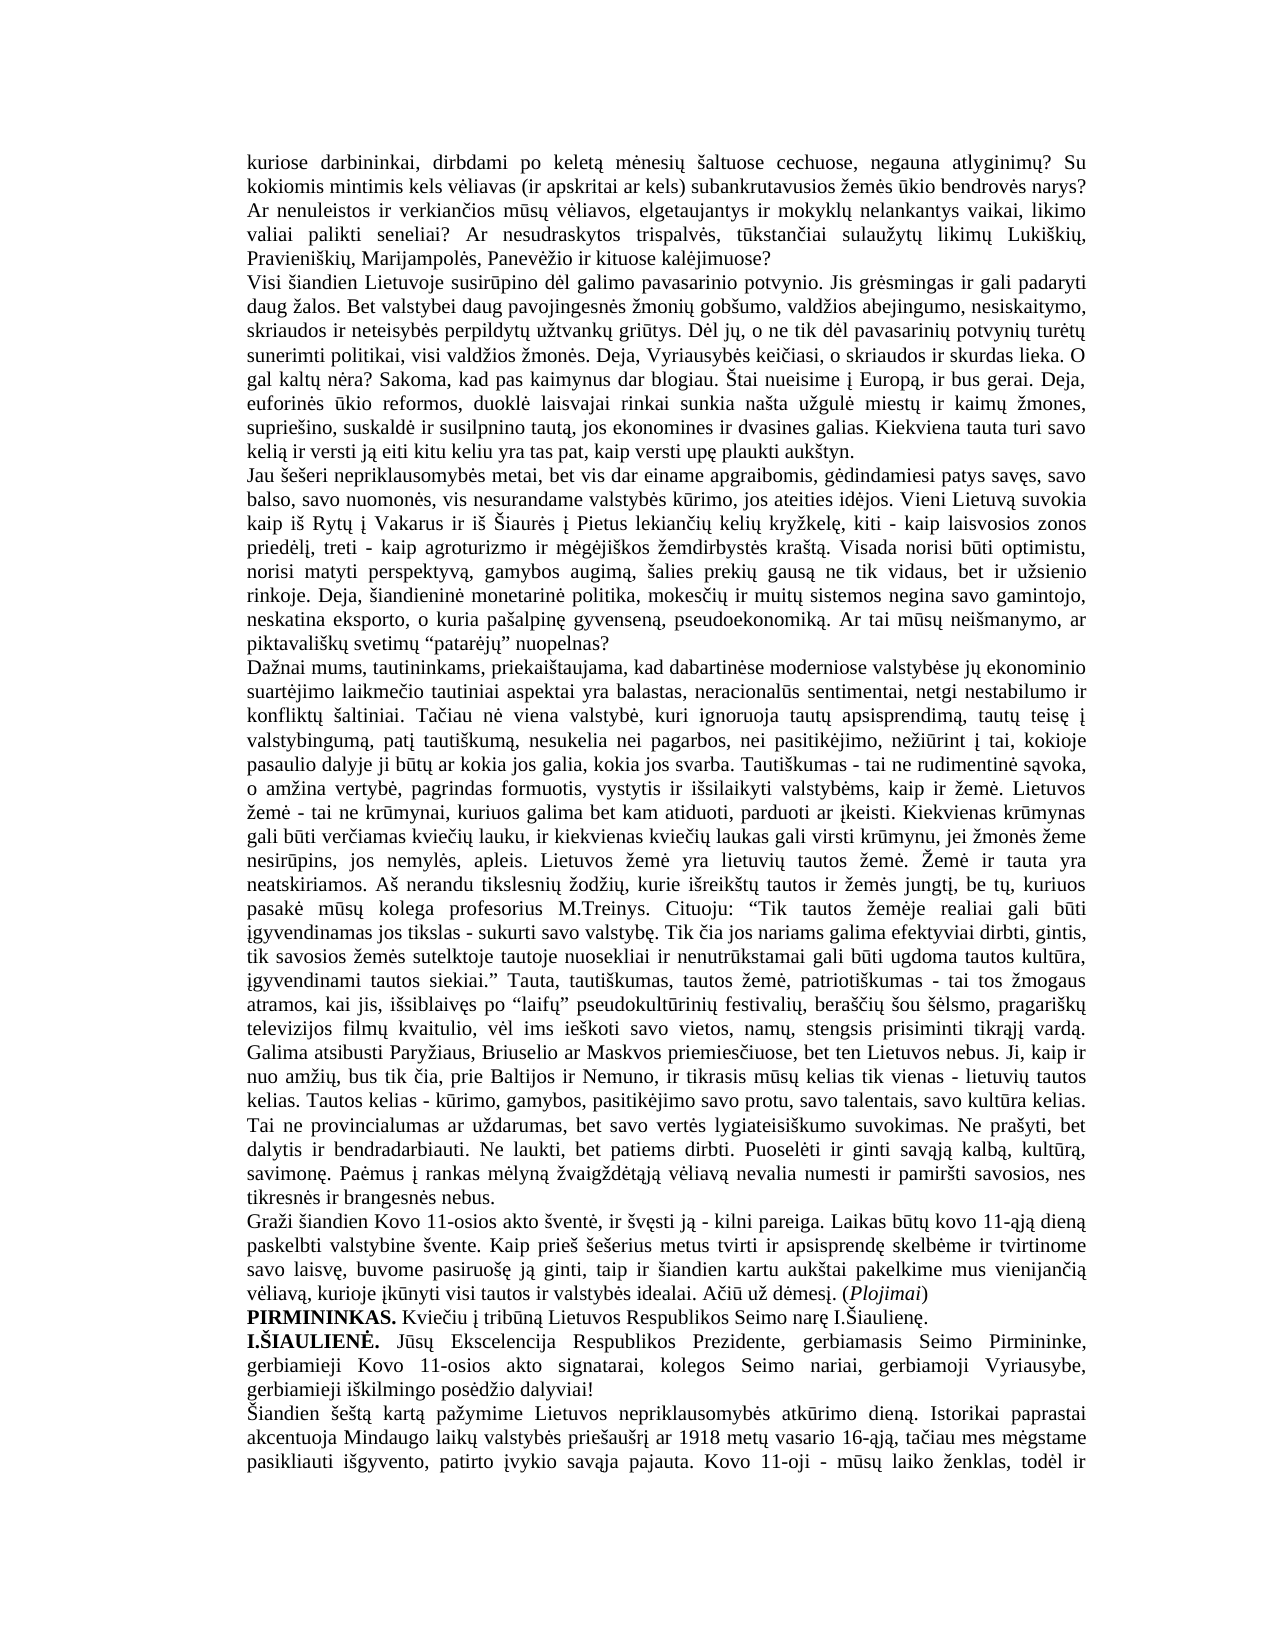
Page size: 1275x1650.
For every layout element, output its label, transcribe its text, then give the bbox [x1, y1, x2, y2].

text Jau šešeri nepriklausomybės metai, bet vis dar einame apgraibomis, gėdindamiesi patys savęs, savo balso, savo nuomonės, vis nesurandame valstybės kūrimo, jos ateities idėjos. Vieni Lietuvą suvokia kaip iš Rytų į Vakarus ir iš Šiaurės į Pietus lekiančių kelių kryžkelę, kiti - kaip laisvosios zonos priedėlį, treti - kaip agroturizmo ir mėgėjiškos žemdirbystės kraštą. Visada norisi būti optimistu, norisi matyti perspektyvą, gamybos augimą, šalies prekių gausą ne tik vidaus, bet ir užsienio rinkoje. Deja, šiandieninė monetarinė politika, mokesčių ir muitų sistemos negina savo gamintojo, neskatina eksporto, o kuria pašalpinę gyvenseną, pseudoekonomiką. Ar tai mūsų neišmanymo, ar piktavališkų svetimų “patarėjų” nuopelnas? [247, 463, 1087, 655]
text Visi šiandien Lietuvoje susirūpino dėl galimo pavasarinio potvynio. Jis grėsmingas ir gali padaryti daug žalos. Bet valstybei daug pavojingesnės žmonių gobšumo, valdžios abejingumo, nesiskaitymo, skriaudos ir neteisybės perpildytų užtvankų griūtys. Dėl jų, o ne tik dėl pavasarinių potvynių turėtų sunerimti politikai, visi valdžios žmonės. Deja, Vyriausybės keičiasi, o skriaudos ir skurdas lieka. O gal kaltų nėra? Sakoma, kad pas kaimynus dar blogiau. Štai nueisime į Europą, ir bus gerai. Deja, euforinės ūkio reformos, duoklė laisvajai rinkai sunkia našta užgulė miestų ir kaimų žmones, supriešino, suskaldė ir susilpnino tautą, jos ekonomines ir dvasines galias. Kiekviena tauta turi savo kelią ir versti ją eiti kitu keliu yra tas pat, kaip versti upę plaukti aukštyn. [247, 270, 1087, 463]
text Šiandien šeštą kartą pažymime Lietuvos nepriklausomybės atkūrimo dieną. Istorikai paprastai akcentuoja Mindaugo laikų valstybės priešaušrį ar 1918 metų vasario 16-ąją, tačiau mes mėgstame pasikliauti išgyvento, patirto įvykio savąja pajauta. Kovo 11-oji - mūsų laiko ženklas, todėl ir [247, 1401, 1087, 1473]
text Graži šiandien Kovo 11-osios akto šventė, ir švęsti ją - kilni pareiga. Laikas būtų kovo 11-ąją dieną paskelbti valstybine švente. Kaip prieš šešerius metus tvirti ir apsisprendę skelbėme ir tvirtinome savo laisvę, buvome pasiruošę ją ginti, taip ir šiandien kartu aukštai pakelkime mus vienijančią vėliavą, kurioje įkūnyti visi tautos ir valstybės idealai. Ačiū už dėmesį. (Plojimai) [247, 1209, 1087, 1305]
text PIRMININKAS. Kviečiu į tribūną Lietuvos Respublikos Seimo narę I.Šiaulienę. [247, 1305, 1087, 1329]
text I.ŠIAULIENĖ. Jūsų Ekscelencija Respublikos Prezidente, gerbiamasis Seimo Pirmininke, gerbiamieji Kovo 11-osios akto signatarai, kolegos Seimo nariai, gerbiamoji Vyriausybe, gerbiamieji iškilmingo posėdžio dalyviai! [247, 1329, 1087, 1401]
text kuriose darbininkai, dirbdami po keletą mėnesių šaltuose cechuose, negauna atlyginimų? Su kokiomis mintimis kels vėliavas (ir apskritai ar kels) subankrutavusios žemės ūkio bendrovės narys? Ar nenuleistos ir verkiančios mūsų vėliavos, elgetaujantys ir mokyklų nelankantys vaikai, likimo valiai palikti seneliai? Ar nesudraskytos trispalvės, tūkstančiai sulaužytų likimų Lukiškių, Pravieniškių, Marijampolės, Panevėžio ir kituose kalėjimuose? [247, 150, 1087, 270]
text Dažnai mums, tautininkams, priekaištaujama, kad dabartinėse moderniose valstybėse jų ekonominio suartėjimo laikmečio tautiniai aspektai yra balastas, neracionalūs sentimentai, netgi nestabilumo ir konfliktų šaltiniai. Tačiau nė viena valstybė, kuri ignoruoja tautų apsisprendimą, tautų teisę į valstybingumą, patį tautiškumą, nesukelia nei pagarbos, nei pasitikėjimo, nežiūrint į tai, kokioje pasaulio dalyje ji būtų ar kokia jos galia, kokia jos svarba. Tautiškumas - tai ne rudimentinė sąvoka, o amžina vertybė, pagrindas formuotis, vystytis ir išsilaikyti valstybėms, kaip ir žemė. Lietuvos žemė - tai ne krūmynai, kuriuos galima bet kam atiduoti, parduoti ar įkeisti. Kiekvienas krūmynas gali būti verčiamas kviečių lauku, ir kiekvienas kviečių laukas gali virsti krūmynu, jei žmonės žeme nesirūpins, jos nemylės, apleis. Lietuvos žemė yra lietuvių tautos žemė. Žemė ir tauta yra neatskiriamos. Aš nerandu tikslesnių žodžių, kurie išreikštų tautos ir žemės jungtį, be tų, kuriuos pasakė mūsų kolega profesorius M.Treinys. Cituoju: “Tik tautos žemėje realiai gali būti įgyvendinamas jos tikslas - sukurti savo valstybę. Tik čia jos nariams galima efektyviai dirbti, gintis, tik savosios žemės sutelktoje tautoje nuosekliai ir nenutrūkstamai gali būti ugdoma tautos kultūra, įgyvendinami tautos siekiai.” Tauta, tautiškumas, tautos žemė, patriotiškumas - tai tos žmogaus atramos, kai jis, išsiblaivęs po “laifų” pseudokultūrinių festivalių, beraščių šou šėlsmo, pragariškų televizijos filmų kvaitulio, vėl ims ieškoti savo vietos, namų, stengsis prisiminti tikrąjį vardą. Galima atsibusti Paryžiaus, Briuselio ar Maskvos priemiesčiuose, bet ten Lietuvos nebus. Ji, kaip ir nuo amžių, bus tik čia, prie Baltijos ir Nemuno, ir tikrasis mūsų kelias tik vienas - lietuvių tautos kelias. Tautos kelias - kūrimo, gamybos, pasitikėjimo savo protu, savo talentais, savo kultūra kelias. Tai ne provincialumas ar uždarumas, bet savo vertės lygiateisiškumo suvokimas. Ne prašyti, bet dalytis ir bendradarbiauti. Ne laukti, bet patiems dirbti. Puoselėti ir ginti savąją kalbą, kultūrą, savimonę. Paėmus į rankas mėlyną žvaigždėtąją vėliavą nevalia numesti ir pamiršti savosios, nes tikresnės ir brangesnės nebus. [247, 655, 1087, 1209]
